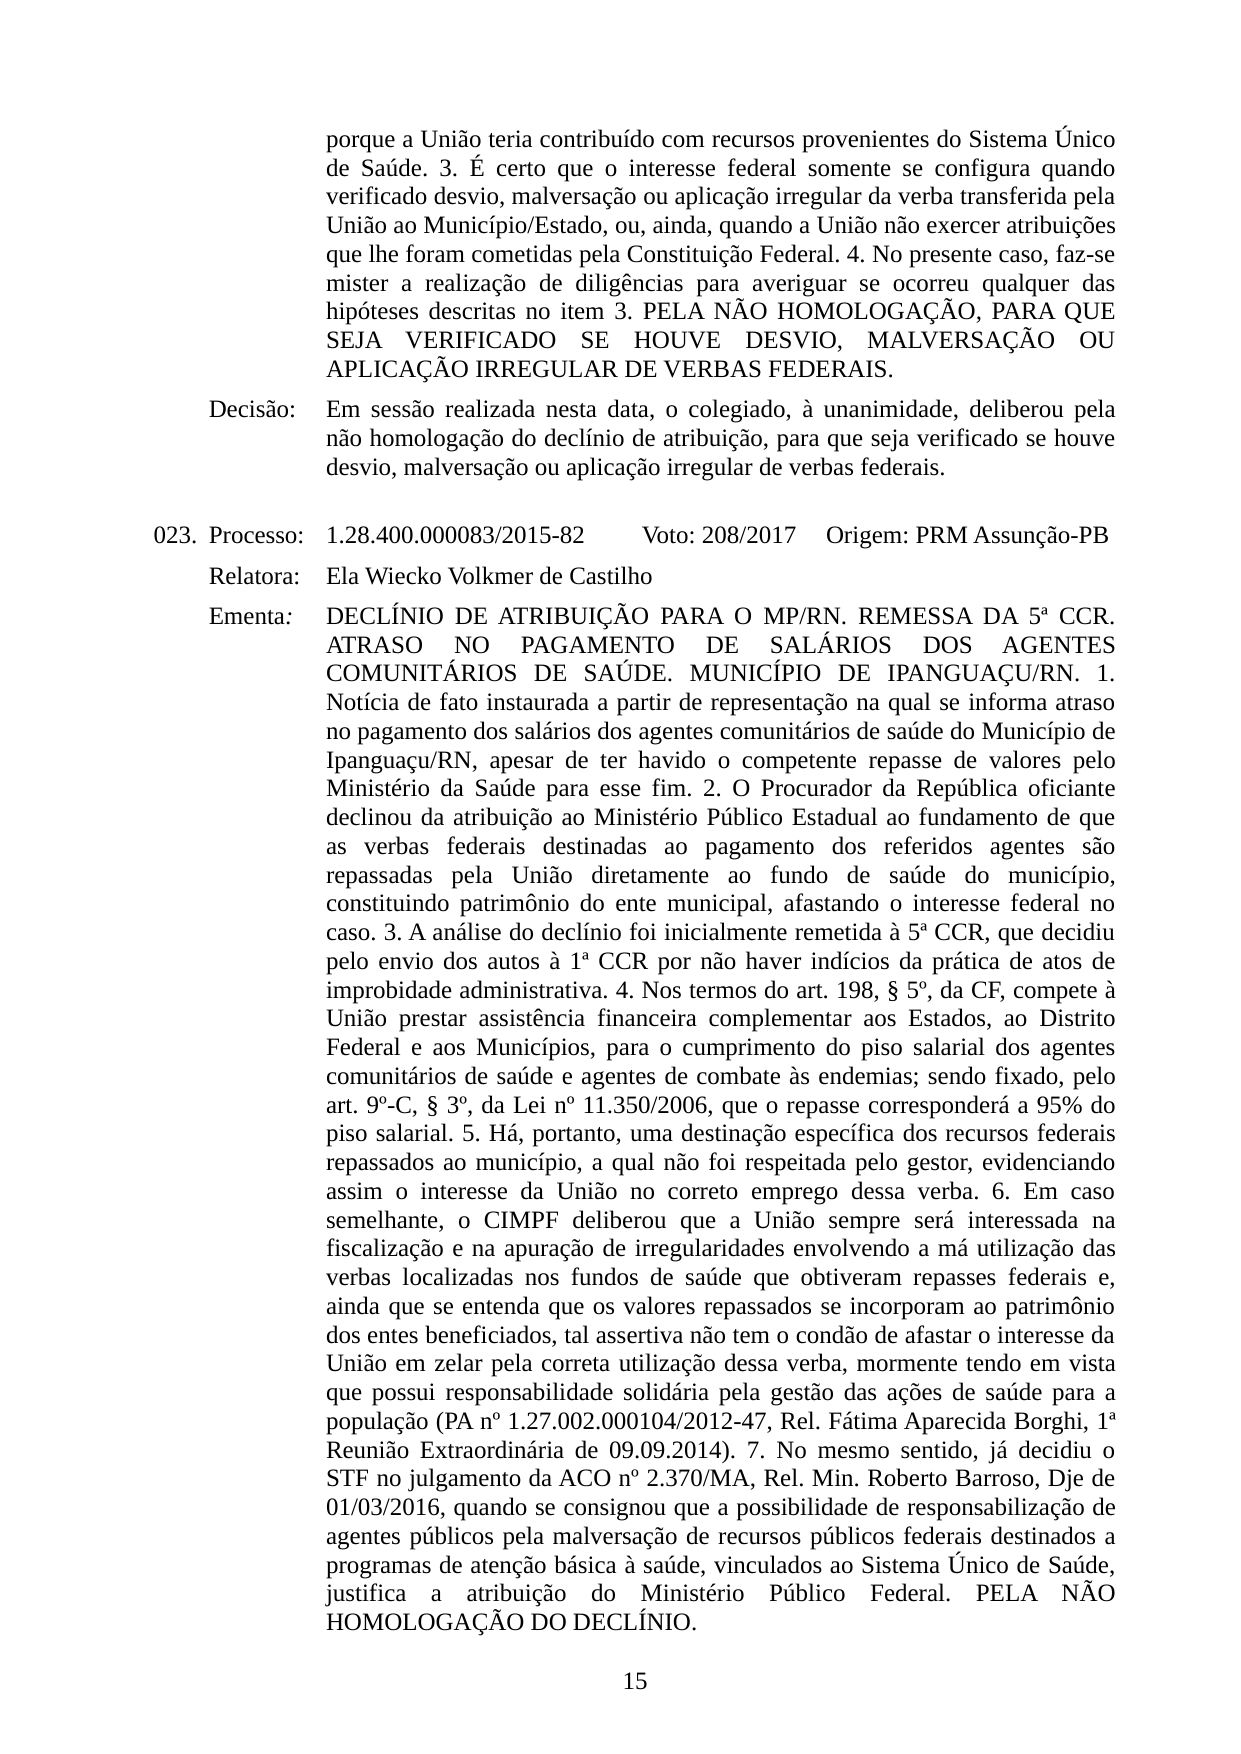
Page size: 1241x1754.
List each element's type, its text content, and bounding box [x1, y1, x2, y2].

table_cell Relatora: [203, 555, 320, 595]
table_cell [148, 555, 203, 595]
table_header Origem: PRM Assunção-PB [820, 515, 1122, 555]
table_header Voto: 208/2017 [636, 515, 820, 555]
table_cell Ela Wiecko Volkmer de Castilho [320, 555, 1122, 595]
table_cell Decisão: [203, 388, 320, 486]
table_header 023. [148, 515, 203, 555]
table_header Processo: [203, 515, 320, 555]
table_cell [148, 118, 203, 388]
table_cell [148, 595, 203, 1642]
table_cell [148, 388, 203, 486]
table_cell Ementa: [203, 595, 320, 1642]
table_cell DECLÍNIO DE ATRIBUIÇÃO PARA O MP/RN. REMESSA DA 5ª CCR. ATRASO NO PAGAMENTO DE SALÁRIOS DOS AGENTES COMUNITÁRIOS DE SAÚDE. MUNICÍPIO DE IPANGUAÇU/RN. 1. Notícia de fato instaurada a partir de representação na qual se informa atraso no pagamento dos salários dos agentes comunitários de saúde do Município de Ipanguaçu/RN, apesar de ter havido o competente repasse de valores pelo Ministério da Saúde para esse fim. 2. O Procurador da República oficiante declinou da atribuição ao Ministério Público Estadual ao fundamento de que as verbas federais destinadas ao pagamento dos referidos agentes são repassadas pela União diretamente ao fundo de saúde do município, constituindo patrimônio do ente municipal, afastando o interesse federal no caso. 3. A análise do declínio foi inicialmente remetida à 5ª CCR, que decidiu pelo envio dos autos à 1ª CCR por não haver indícios da prática de atos de improbidade administrativa. 4. Nos termos do art. 198, § 5º, da CF, compete à União prestar assistência financeira complementar aos Estados, ao Distrito Federal e aos Municípios, para o cumprimento do piso salarial dos agentes comunitários de saúde e agentes de combate às endemias; sendo fixado, pelo art. 9º-C, § 3º, da Lei nº 11.350/2006, que o repasse corresponderá a 95% do piso salarial. 5. Há, portanto, uma destinação específica dos recursos federais repassados ao município, a qual não foi respeitada pelo gestor, evidenciando assim o interesse da União no correto emprego dessa verba. 6. Em caso semelhante, o CIMPF deliberou que a União sempre será interessada na fiscalização e na apuração de irregularidades envolvendo a má utilização das verbas localizadas nos fundos de saúde que obtiveram repasses federais e, ainda que se entenda que os valores repassados se incorporam ao patrimônio dos entes beneficiados, tal assertiva não tem o condão de afastar o interesse da União em zelar pela correta utilização dessa verba, mormente tendo em vista que possui responsabilidade solidária pela gestão das ações de saúde para a população (PA nº 1.27.002.000104/2012-47, Rel. Fátima Aparecida Borghi, 1ª Reunião Extraordinária de 09.09.2014). 7. No mesmo sentido, já decidiu o STF no julgamento da ACO nº 2.370/MA, Rel. Min. Roberto Barroso, Dje de 01/03/2016, quando se consignou que a possibilidade de responsabilização de agentes públicos pela malversação de recursos públicos federais destinados a programas de atenção básica à saúde, vinculados ao Sistema Único de Saúde, justifica a atribuição do Ministério Público Federal. PELA NÃO HOMOLOGAÇÃO DO DECLÍNIO. [320, 595, 1122, 1642]
table_cell [203, 118, 320, 388]
table_header 1.28.400.000083/2015-82 [320, 515, 636, 555]
table_cell porque a União teria contribuído com recursos provenientes do Sistema Único de Saúde. 3. É certo que o interesse federal somente se configura quando verificado desvio, malversação ou aplicação irregular da verba transferida pela União ao Município/Estado, ou, ainda, quando a União não exercer atribuições que lhe foram cometidas pela Constituição Federal. 4. No presente caso, faz-se mister a realização de diligências para averiguar se ocorreu qualquer das hipóteses descritas no item 3. PELA NÃO HOMOLOGAÇÃO, PARA QUE SEJA VERIFICADO SE HOUVE DESVIO, MALVERSAÇÃO OU APLICAÇÃO IRREGULAR DE VERBAS FEDERAIS. [320, 118, 1122, 388]
table_cell Em sessão realizada nesta data, o colegiado, à unanimidade, deliberou pela não homologação do declínio de atribuição, para que seja verificado se houve desvio, malversação ou aplicação irregular de verbas federais. [320, 388, 1122, 486]
